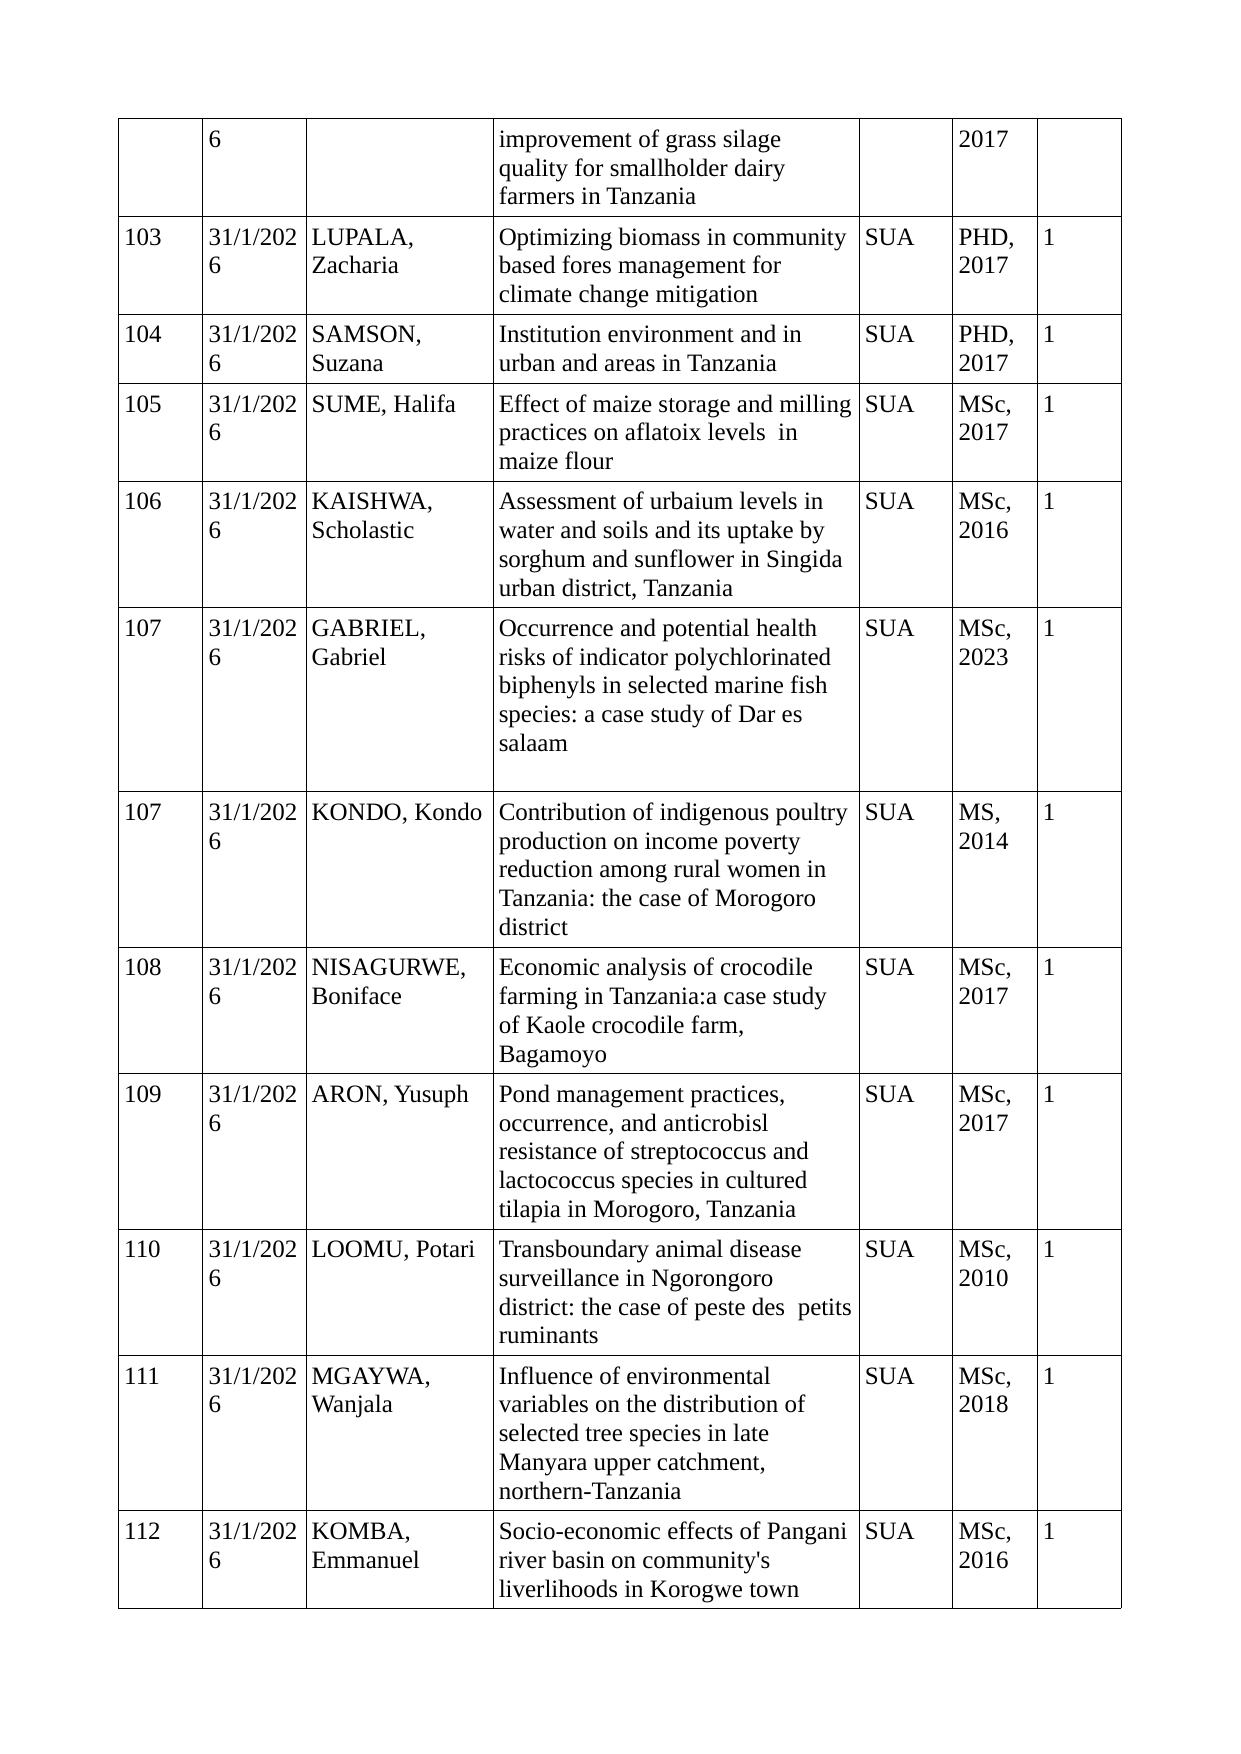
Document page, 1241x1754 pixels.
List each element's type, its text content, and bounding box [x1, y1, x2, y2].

table_cell 31/1/2026 [203, 1356, 306, 1510]
table_cell 31/1/2026 [203, 217, 306, 314]
table_cell 31/1/2026 [203, 1511, 306, 1608]
table_cell MSc, 2016 [953, 1511, 1037, 1608]
table_cell 110 [119, 1230, 202, 1355]
table_cell 31/1/2026 [203, 482, 306, 607]
table_cell Socio-economic effects of Pangani river basin on community's liverlihoods in Korogwe town [494, 1511, 859, 1608]
table_cell 1 [1038, 1230, 1121, 1355]
table_cell 31/1/2026 [203, 948, 306, 1073]
table_cell GABRIEL, Gabriel [307, 608, 493, 791]
table_cell 111 [119, 1356, 202, 1510]
table_cell SUA [860, 384, 952, 481]
table_cell 31/1/2026 [203, 1230, 306, 1355]
table_cell Transboundary animal disease surveillance in Ngorongoro district: the case of peste des petits ruminants [494, 1230, 859, 1355]
table_cell 1 [1038, 482, 1121, 607]
table_cell 31/1/2026 [203, 384, 306, 481]
table_cell SUA [860, 315, 952, 383]
table_cell SUA [860, 1230, 952, 1355]
table_cell MSc, 2017 [953, 948, 1037, 1073]
table_cell SUME, Halifa [307, 384, 493, 481]
table_cell KOMBA, Emmanuel [307, 1511, 493, 1608]
table_cell 1 [1038, 384, 1121, 481]
table_cell 31/1/2026 [203, 1074, 306, 1228]
table_cell 106 [119, 482, 202, 607]
table_cell 1 [1038, 1511, 1121, 1608]
table_cell MSc, 2018 [953, 1356, 1037, 1510]
table_cell 107 [119, 608, 202, 791]
table_cell SUA [860, 608, 952, 791]
table_cell MSc, 2017 [953, 384, 1037, 481]
table_cell [119, 119, 202, 216]
table_cell 105 [119, 384, 202, 481]
table_cell [860, 119, 952, 216]
table_cell [307, 119, 493, 216]
table_cell SUA [860, 1511, 952, 1608]
table_cell 2017 [953, 119, 1037, 216]
table_cell [1038, 119, 1121, 216]
table_cell PHD, 2017 [953, 315, 1037, 383]
table_cell MSc, 2010 [953, 1230, 1037, 1355]
table_cell SUA [860, 1074, 952, 1228]
table_cell 1 [1038, 1074, 1121, 1228]
table_cell SUA [860, 792, 952, 947]
table_cell Influence of environmental variables on the distribution of selected tree species in late Manyara upper catchment, northern-Tanzania [494, 1356, 859, 1510]
table_cell MSc, 2017 [953, 1074, 1037, 1228]
table_cell ARON, Yusuph [307, 1074, 493, 1228]
table_cell LUPALA, Zacharia [307, 217, 493, 314]
table_cell 31/1/2026 [203, 608, 306, 791]
table_cell LOOMU, Potari [307, 1230, 493, 1355]
table_cell 6 [203, 119, 306, 216]
table_cell 112 [119, 1511, 202, 1608]
table_cell 31/1/2026 [203, 792, 306, 947]
table_cell MSc, 2023 [953, 608, 1037, 791]
table_cell Economic analysis of crocodile farming in Tanzania:a case study of Kaole crocodile farm, Bagamoyo [494, 948, 859, 1073]
table_cell 1 [1038, 948, 1121, 1073]
table_cell Institution environment and in urban and areas in Tanzania [494, 315, 859, 383]
table_cell 1 [1038, 608, 1121, 791]
table_cell 1 [1038, 315, 1121, 383]
table_cell Contribution of indigenous poultry production on income poverty reduction among rural women in Tanzania: the case of Morogoro district [494, 792, 859, 947]
table_cell Effect of maize storage and milling practices on aflatoix levels in maize flour [494, 384, 859, 481]
table_cell 31/1/2026 [203, 315, 306, 383]
table_cell 107 [119, 792, 202, 947]
table_cell KAISHWA, Scholastic [307, 482, 493, 607]
table_cell MGAYWA, Wanjala [307, 1356, 493, 1510]
table_cell Occurrence and potential health risks of indicator polychlorinated biphenyls in selected marine fish species: a case study of Dar es salaam [494, 608, 859, 791]
table_cell 1 [1038, 217, 1121, 314]
table_cell 104 [119, 315, 202, 383]
table_cell 108 [119, 948, 202, 1073]
table_cell Optimizing biomass in community based fores management for climate change mitigation [494, 217, 859, 314]
table_cell SAMSON, Suzana [307, 315, 493, 383]
table_cell MSc, 2016 [953, 482, 1037, 607]
table_cell KONDO, Kondo [307, 792, 493, 947]
table_cell 1 [1038, 1356, 1121, 1510]
table_cell SUA [860, 217, 952, 314]
table_cell SUA [860, 948, 952, 1073]
table_cell NISAGURWE, Boniface [307, 948, 493, 1073]
table_cell improvement of grass silage quality for smallholder dairy farmers in Tanzania [494, 119, 859, 216]
table_cell Assessment of urbaium levels in water and soils and its uptake by sorghum and sunflower in Singida urban district, Tanzania [494, 482, 859, 607]
table_cell 103 [119, 217, 202, 314]
table_cell 1 [1038, 792, 1121, 947]
table_cell PHD, 2017 [953, 217, 1037, 314]
table_cell SUA [860, 482, 952, 607]
table_cell 109 [119, 1074, 202, 1228]
table_cell MS, 2014 [953, 792, 1037, 947]
table_cell Pond management practices, occurrence, and anticrobisl resistance of streptococcus and lactococcus species in cultured tilapia in Morogoro, Tanzania [494, 1074, 859, 1228]
table_cell SUA [860, 1356, 952, 1510]
